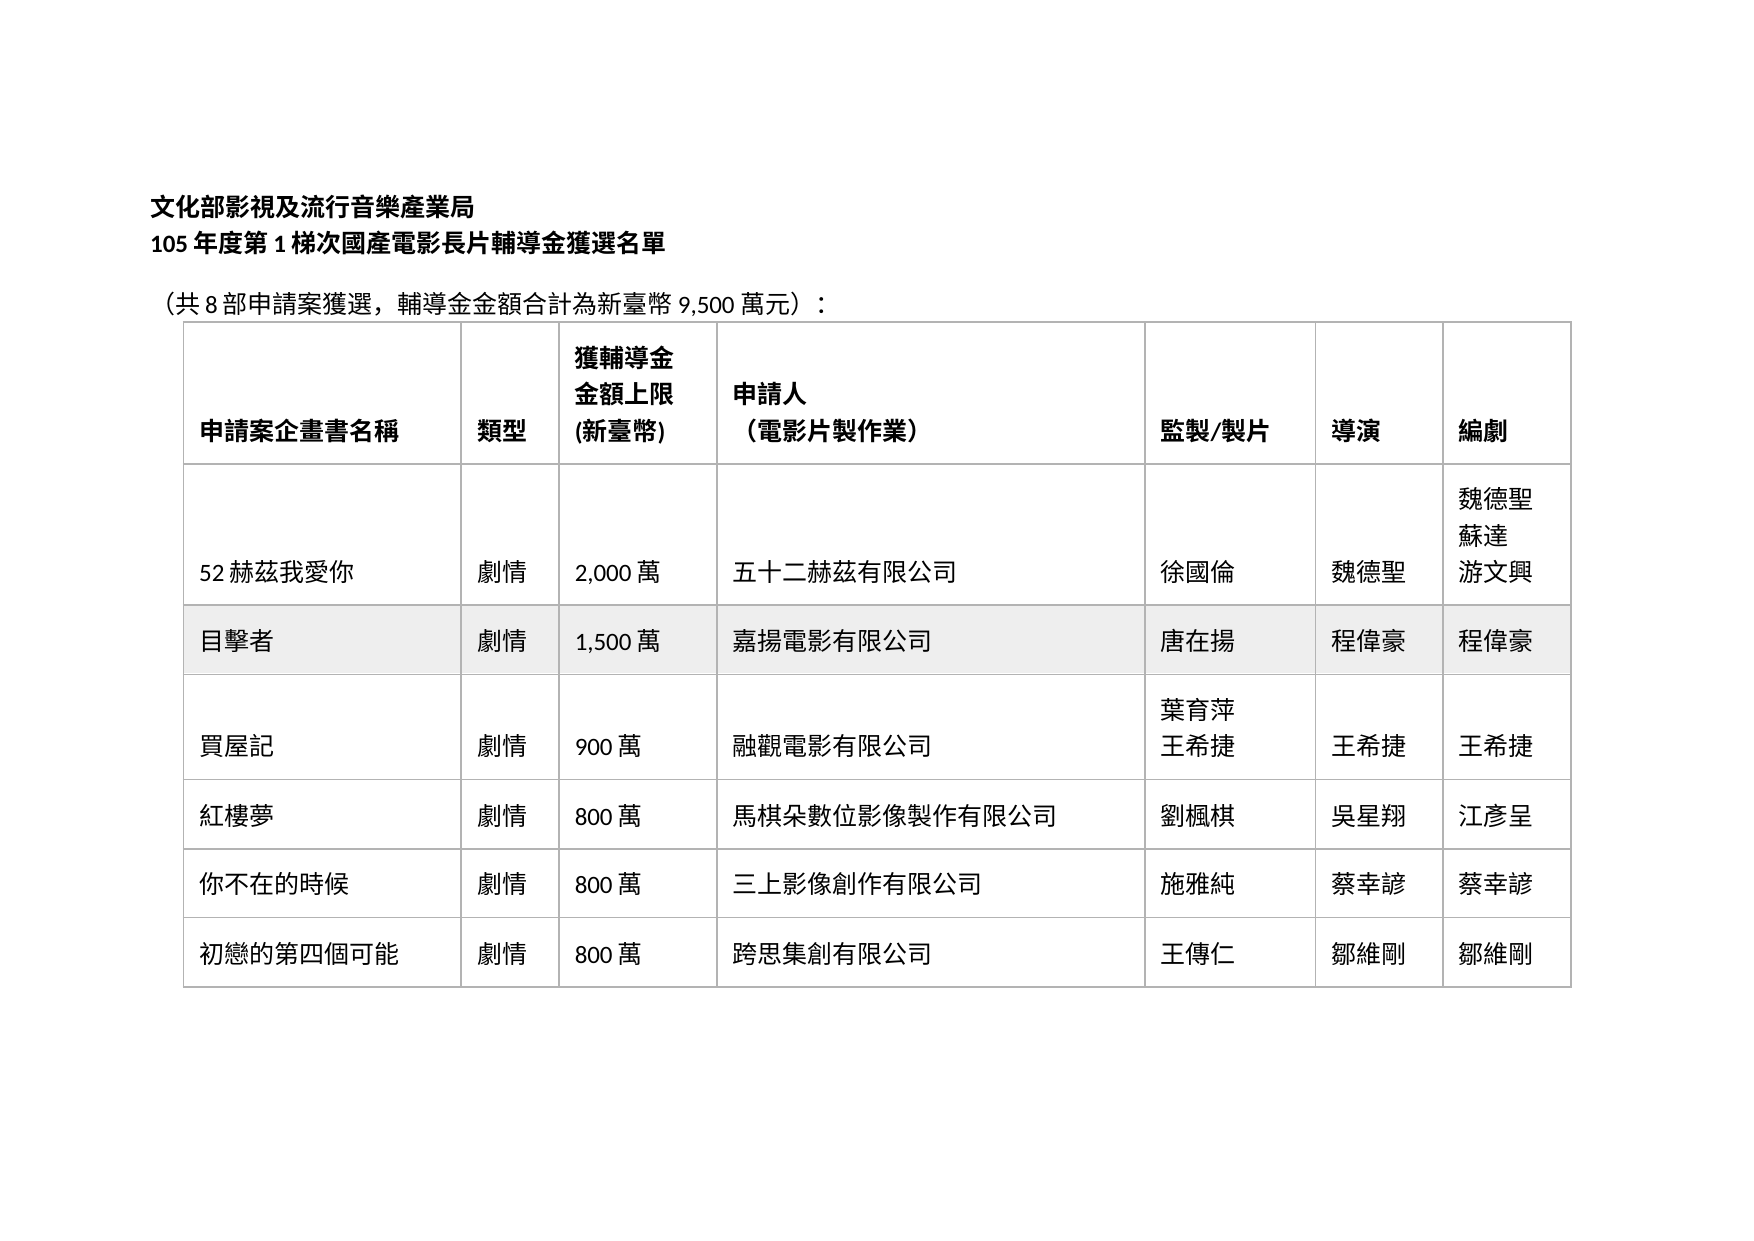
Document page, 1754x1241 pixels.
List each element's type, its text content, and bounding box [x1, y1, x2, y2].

table_cell 800萬 [560, 918, 716, 986]
table_header 申請案企畫書名稱 [184, 323, 460, 463]
table_cell 馬棋朵數位影像製作有限公司 [718, 780, 1144, 848]
table_header 導演 [1316, 323, 1442, 463]
table_cell 融觀電影有限公司 [718, 675, 1144, 779]
table_cell 劇情 [462, 918, 558, 986]
table_cell 三上影像創作有限公司 [718, 850, 1144, 917]
table_cell 徐國倫 [1146, 465, 1315, 604]
text 文化部影視及流行音樂產業局 [150, 187, 1604, 224]
table_cell 你不在的時候 [184, 850, 460, 917]
table_cell 鄒維剛 [1316, 918, 1442, 986]
table_cell 江彥呈 [1444, 780, 1570, 848]
table_cell 52赫茲我愛你 [184, 465, 460, 604]
table_cell 800萬 [560, 850, 716, 917]
table_cell 程偉豪 [1316, 606, 1442, 673]
table_cell 目擊者 [184, 606, 460, 673]
table_cell 唐在揚 [1146, 606, 1315, 673]
table_cell 劇情 [462, 675, 558, 779]
text 105年度第1梯次國產電影長片輔導金獲選名單 [150, 224, 1604, 260]
table_cell 王傳仁 [1146, 918, 1315, 986]
table_header 獲輔導金 金額上限 (新臺幣) [560, 323, 716, 463]
table_cell 劇情 [462, 606, 558, 673]
table_cell 劇情 [462, 850, 558, 917]
table_cell 劇情 [462, 465, 558, 604]
table_cell 程偉豪 [1444, 606, 1570, 673]
table_header 編劇 [1444, 323, 1570, 463]
table_cell 劇情 [462, 780, 558, 848]
table_header 類型 [462, 323, 558, 463]
table_header 監製/製片 [1146, 323, 1315, 463]
table_cell 跨思集創有限公司 [718, 918, 1144, 986]
table_cell 施雅純 [1146, 850, 1315, 917]
table_cell 900萬 [560, 675, 716, 779]
table_cell 1,500萬 [560, 606, 716, 673]
table_cell 2,000萬 [560, 465, 716, 604]
table_cell 吳星翔 [1316, 780, 1442, 848]
table_cell 葉育萍 王希捷 [1146, 675, 1315, 779]
table_cell 蔡幸諺 [1444, 850, 1570, 917]
table_cell 鄒維剛 [1444, 918, 1570, 986]
table_cell 劉楓棋 [1146, 780, 1315, 848]
table_cell 800萬 [560, 780, 716, 848]
table_cell 五十二赫茲有限公司 [718, 465, 1144, 604]
table_cell 嘉揚電影有限公司 [718, 606, 1144, 673]
table_header 申請人 （電影片製作業） [718, 323, 1144, 463]
table_cell 王希捷 [1316, 675, 1442, 779]
table_cell 買屋記 [184, 675, 460, 779]
table_cell 蔡幸諺 [1316, 850, 1442, 917]
table_cell 初戀的第四個可能 [184, 918, 460, 986]
table_cell 魏德聖 蘇達 游文興 [1444, 465, 1570, 604]
table_cell 王希捷 [1444, 675, 1570, 779]
table_cell 魏德聖 [1316, 465, 1442, 604]
text （共8部申請案獲選，輔導金金額合計為新臺幣9,500萬元）： [150, 285, 1604, 321]
table_cell 紅樓夢 [184, 780, 460, 848]
